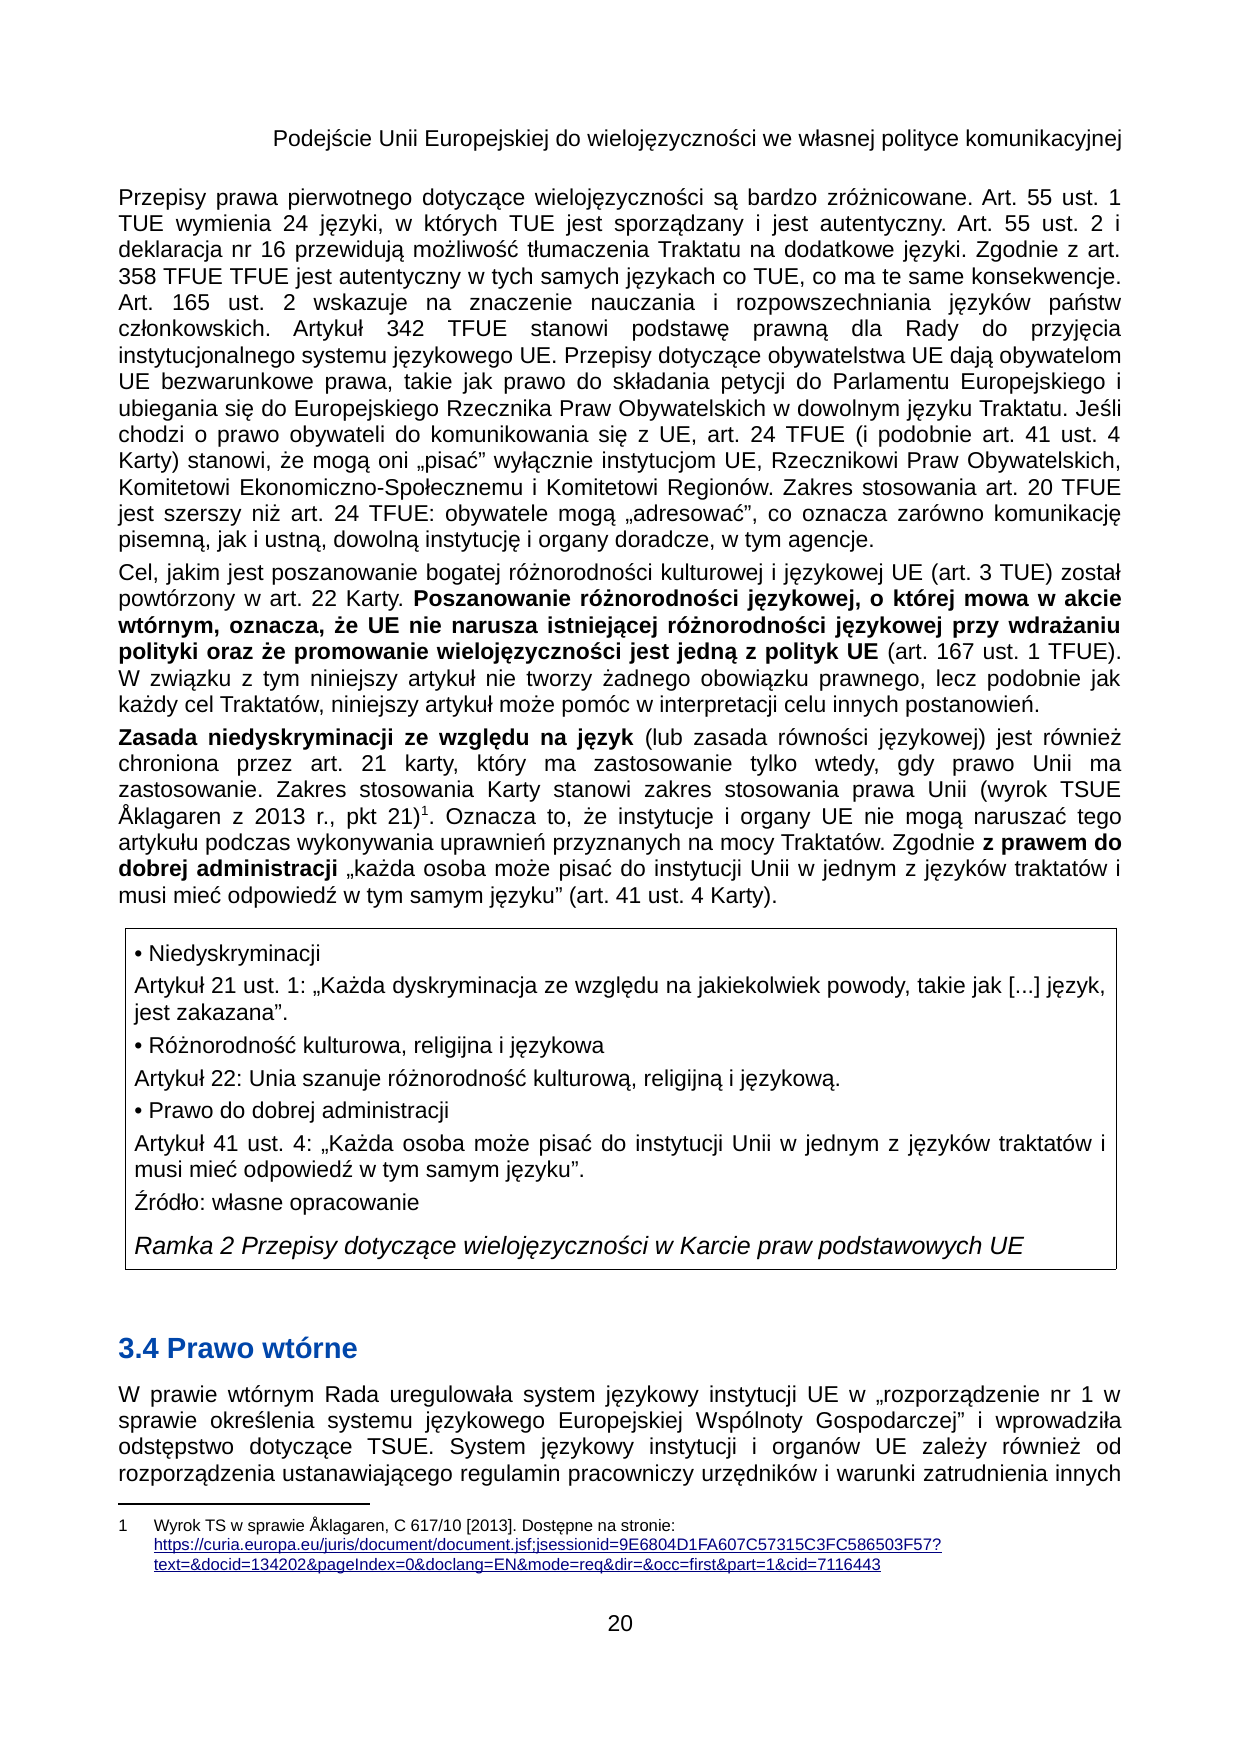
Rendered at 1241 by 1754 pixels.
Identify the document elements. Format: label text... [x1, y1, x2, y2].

subtitle 3.4 Prawo wtórne [118, 1331, 1122, 1365]
text Artykuł 41 ust. 4: „Każda osoba może pisać do instytucji Unii w jednym z języków traktatów i musi mieć odpowiedź w tym samym języku”. [134, 1130, 1107, 1183]
text Wyrok TS w sprawie Åklagaren, C 617/10 [2013]. Dostępne na stronie: https://curia.europa.eu/juris/document/document.jsf;jsessionid=9E6804D1FA607C57315C3FC586503F57?text=&docid=134202&pageIndex=0&doclang=EN&mode=req&dir=&occ=first&part=1&cid=7116443 [118, 1516, 1122, 1573]
text Źródło: własne opracowanie [134, 1189, 1107, 1216]
text Artykuł 21 ust. 1: „Każda dyskryminacja ze względu na jakiekolwiek powody, takie jak [...] język, jest zakazana”. [134, 972, 1107, 1025]
text • Różnorodność kulturowa, religijna i językowa [134, 1032, 1107, 1058]
text Przepisy prawa pierwotnego dotyczące wielojęzyczności są bardzo zróżnicowane. Art. 55 ust. 1 TUE wymienia 24 języki, w których TUE jest sporządzany i jest autentyczny. Art. 55 ust. 2 i deklaracja nr 16 przewidują możliwość tłumaczenia Traktatu na dodatkowe języki. Zgodnie z art. 358 TFUE TFUE jest autentyczny w tych samych językach co TUE, co ma te same konsekwencje. Art. 165 ust. 2 wskazuje na znaczenie nauczania i rozpowszechniania języków państw członkowskich. Artykuł 342 TFUE stanowi podstawę prawną dla Rady do przyjęcia instytucjonalnego systemu językowego UE. Przepisy dotyczące obywatelstwa UE dają obywatelom UE bezwarunkowe prawa, takie jak prawo do składania petycji do Parlamentu Europejskiego i ubiegania się do Europejskiego Rzecznika Praw Obywatelskich w dowolnym języku Traktatu. Jeśli chodzi o prawo obywateli do komunikowania się z UE, art. 24 TFUE (i podobnie art. 41 ust. 4 Karty) stanowi, że mogą oni „pisać” wyłącznie instytucjom UE, Rzecznikowi Praw Obywatelskich, Komitetowi Ekonomiczno-Społecznemu i Komitetowi Regionów. Zakres stosowania art. 20 TFUE jest szerszy niż art. 24 TFUE: obywatele mogą „adresować”, co oznacza zarówno komunikację pisemną, jak i ustną, dowolną instytucję i organy doradcze, w tym agencje. [118, 184, 1122, 553]
text Cel, jakim jest poszanowanie bogatej różnorodności kulturowej i językowej UE (art. 3 TUE) został powtórzony w art. 22 Karty. Poszanowanie różnorodności językowej, o której mowa w akcie wtórnym, oznacza, że UE nie narusza istniejącej różnorodności językowej przy wdrażaniu polityki oraz że promowanie wielojęzyczności jest jedną z polityk UE (art. 167 ust. 1 TFUE). W związku z tym niniejszy artykuł nie tworzy żadnego obowiązku prawnego, lecz podobnie jak każdy cel Traktatów, niniejszy artykuł może pomóc w interpretacji celu innych postanowień. [118, 559, 1122, 717]
text Zasada niedyskryminacji ze względu na język (lub zasada równości językowej) jest również chroniona przez art. 21 karty, który ma zastosowanie tylko wtedy, gdy prawo Unii ma zastosowanie. Zakres stosowania Karty stanowi zakres stosowania prawa Unii (wyrok TSUE Åklagaren z 2013 r., pkt 21). Oznacza to, że instytucje i organy UE nie mogą naruszać tego artykułu podczas wykonywania uprawnień przyznanych na mocy Traktatów. Zgodnie z prawem do dobrej administracji „każda osoba może pisać do instytucji Unii w jednym z języków traktatów i musi mieć odpowiedź w tym samym języku” (art. 41 ust. 4 Karty). [118, 724, 1122, 908]
text Artykuł 22: Unia szanuje różnorodność kulturową, religijną i językową. [134, 1064, 1107, 1091]
text Ramka 2 Przepisy dotyczące wielojęzyczności w Karcie praw podstawowych UE [134, 1231, 1107, 1260]
text W prawie wtórnym Rada uregulowała system językowy instytucji UE w „rozporządzenie nr 1 w sprawie określenia systemu językowego Europejskiej Wspólnoty Gospodarczej” i wprowadziła odstępstwo dotyczące TSUE. System językowy instytucji i organów UE zależy również od rozporządzenia ustanawiającego regulamin pracowniczy urzędników i warunki zatrudnienia innych [118, 1381, 1122, 1486]
text • Prawo do dobrej administracji [134, 1097, 1107, 1124]
text • Niedyskryminacji [134, 940, 1107, 966]
